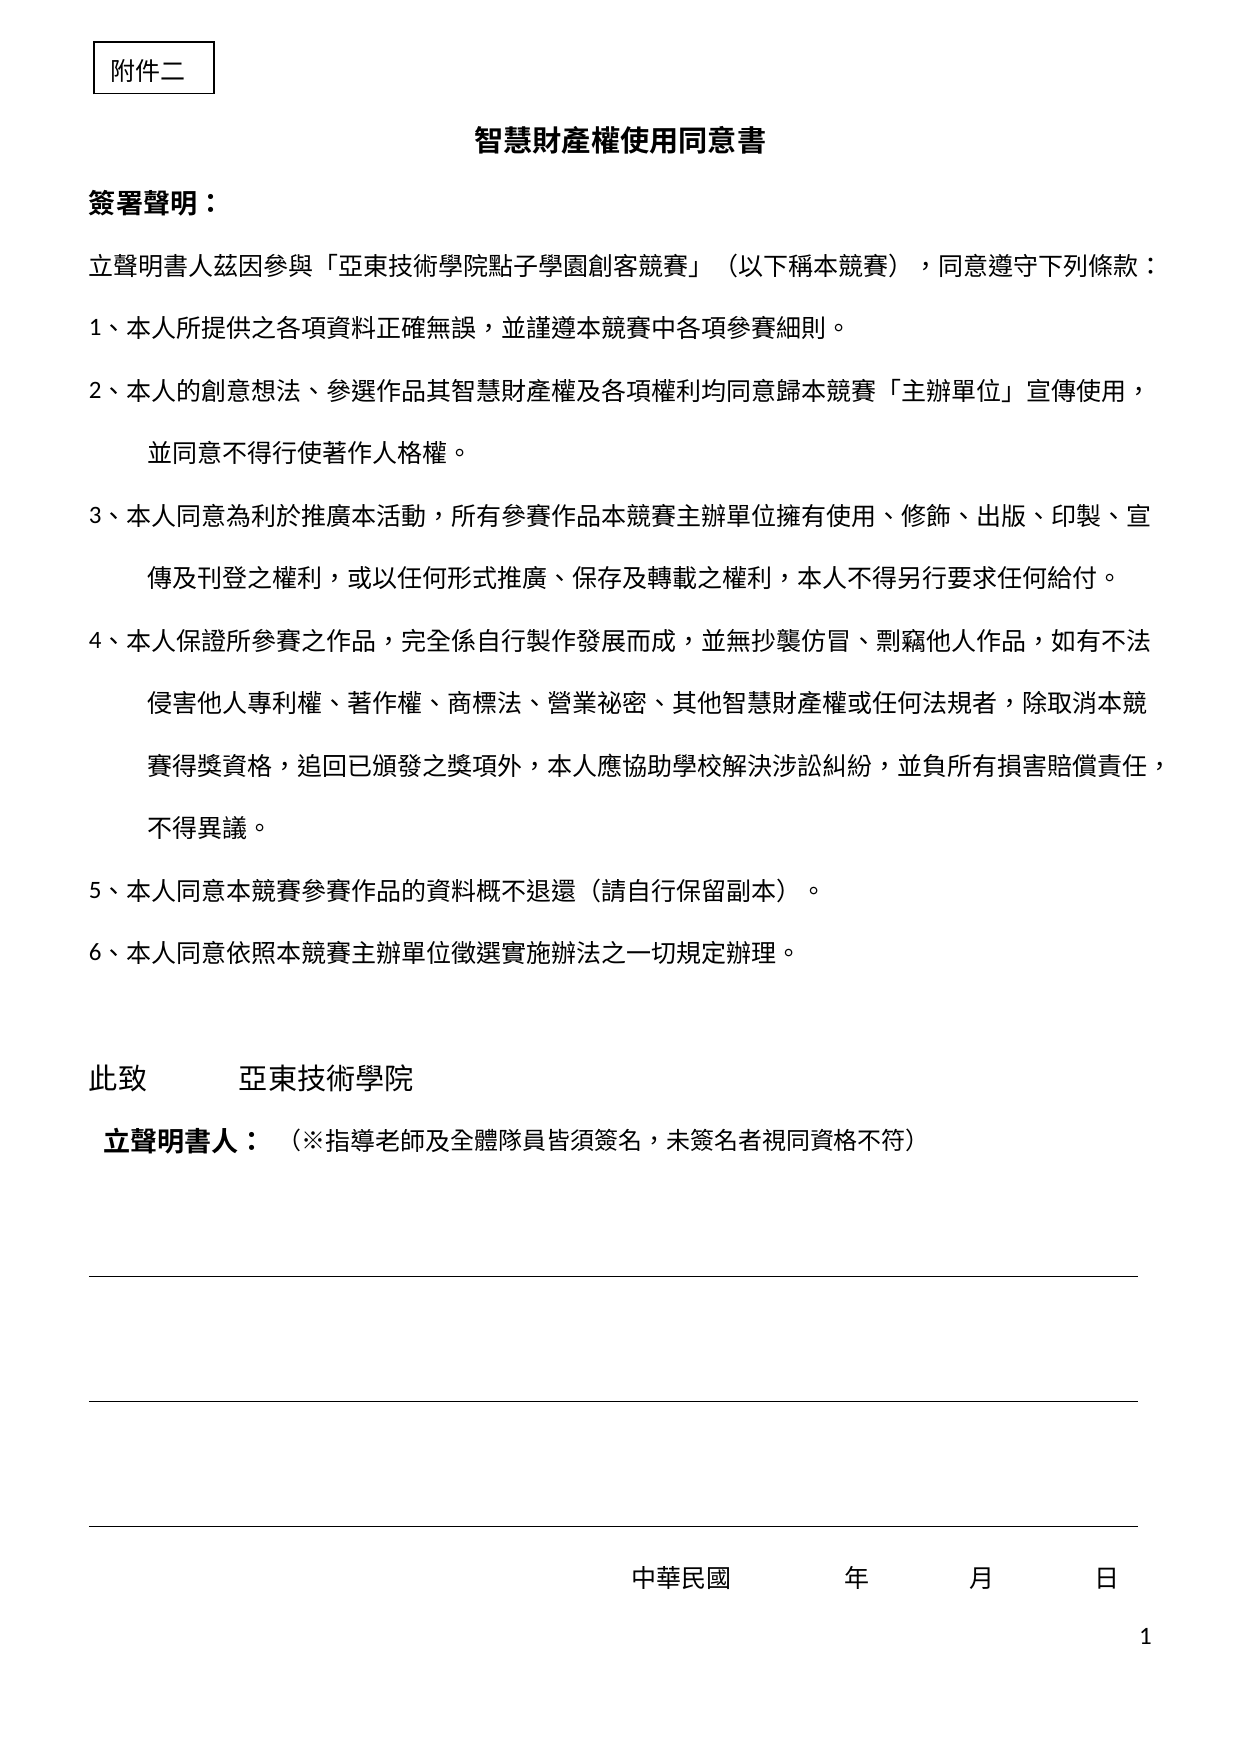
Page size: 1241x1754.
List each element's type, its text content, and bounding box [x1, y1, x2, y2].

text [95, 43, 213, 93]
text 附件二 [110, 50, 198, 85]
text 立聲明書人： （※指導老師及全體隊員皆須簽名，未簽名者視同資格不符） [89, 1097, 1152, 1160]
list 本人所提供之各項資料正確無誤，並謹遵本競賽中各項參賽細則。 [89, 285, 1152, 347]
text 簽署聲明： [89, 160, 1152, 222]
text 此致 亞東技術學院 [89, 1035, 1152, 1097]
list 本人保證所參賽之作品，完全係自行製作發展而成，並無抄襲仿冒、剽竊他人作品，如有不法侵害他人專利權、著作權、商標法、營業祕密、其他智慧財產權或任何法規者，除取消本競賽得獎資格，追回已頒發之獎項外，本人應協助學校解決涉訟糾紛，並負所有損害賠償責任，不得異議。 [89, 597, 1152, 847]
list 本人同意本競賽參賽作品的資料概不退還（請自行保留副本）。 [89, 847, 1152, 910]
list 本人同意為利於推廣本活動，所有參賽作品本競賽主辦單位擁有使用、修飾、出版、印製、宣傳及刊登之權利，或以任何形式推廣、保存及轉載之權利，本人不得另行要求任何給付。 [89, 472, 1152, 597]
list 本人的創意想法、參選作品其智慧財產權及各項權利均同意歸本競賽「主辦單位」宣傳使用，並同意不得行使著作人格權。 [89, 347, 1152, 472]
text 智慧財產權使用同意書 [89, 97, 1152, 160]
list 本人同意依照本競賽主辦單位徵選實施辦法之一切規定辦理。 [89, 910, 1152, 972]
text 立聲明書人茲因參與「亞東技術學院點子學園創客競賽」（以下稱本競賽），同意遵守下列條款： [89, 222, 1152, 285]
text 中華民國 年 月 日 [89, 1535, 1152, 1597]
